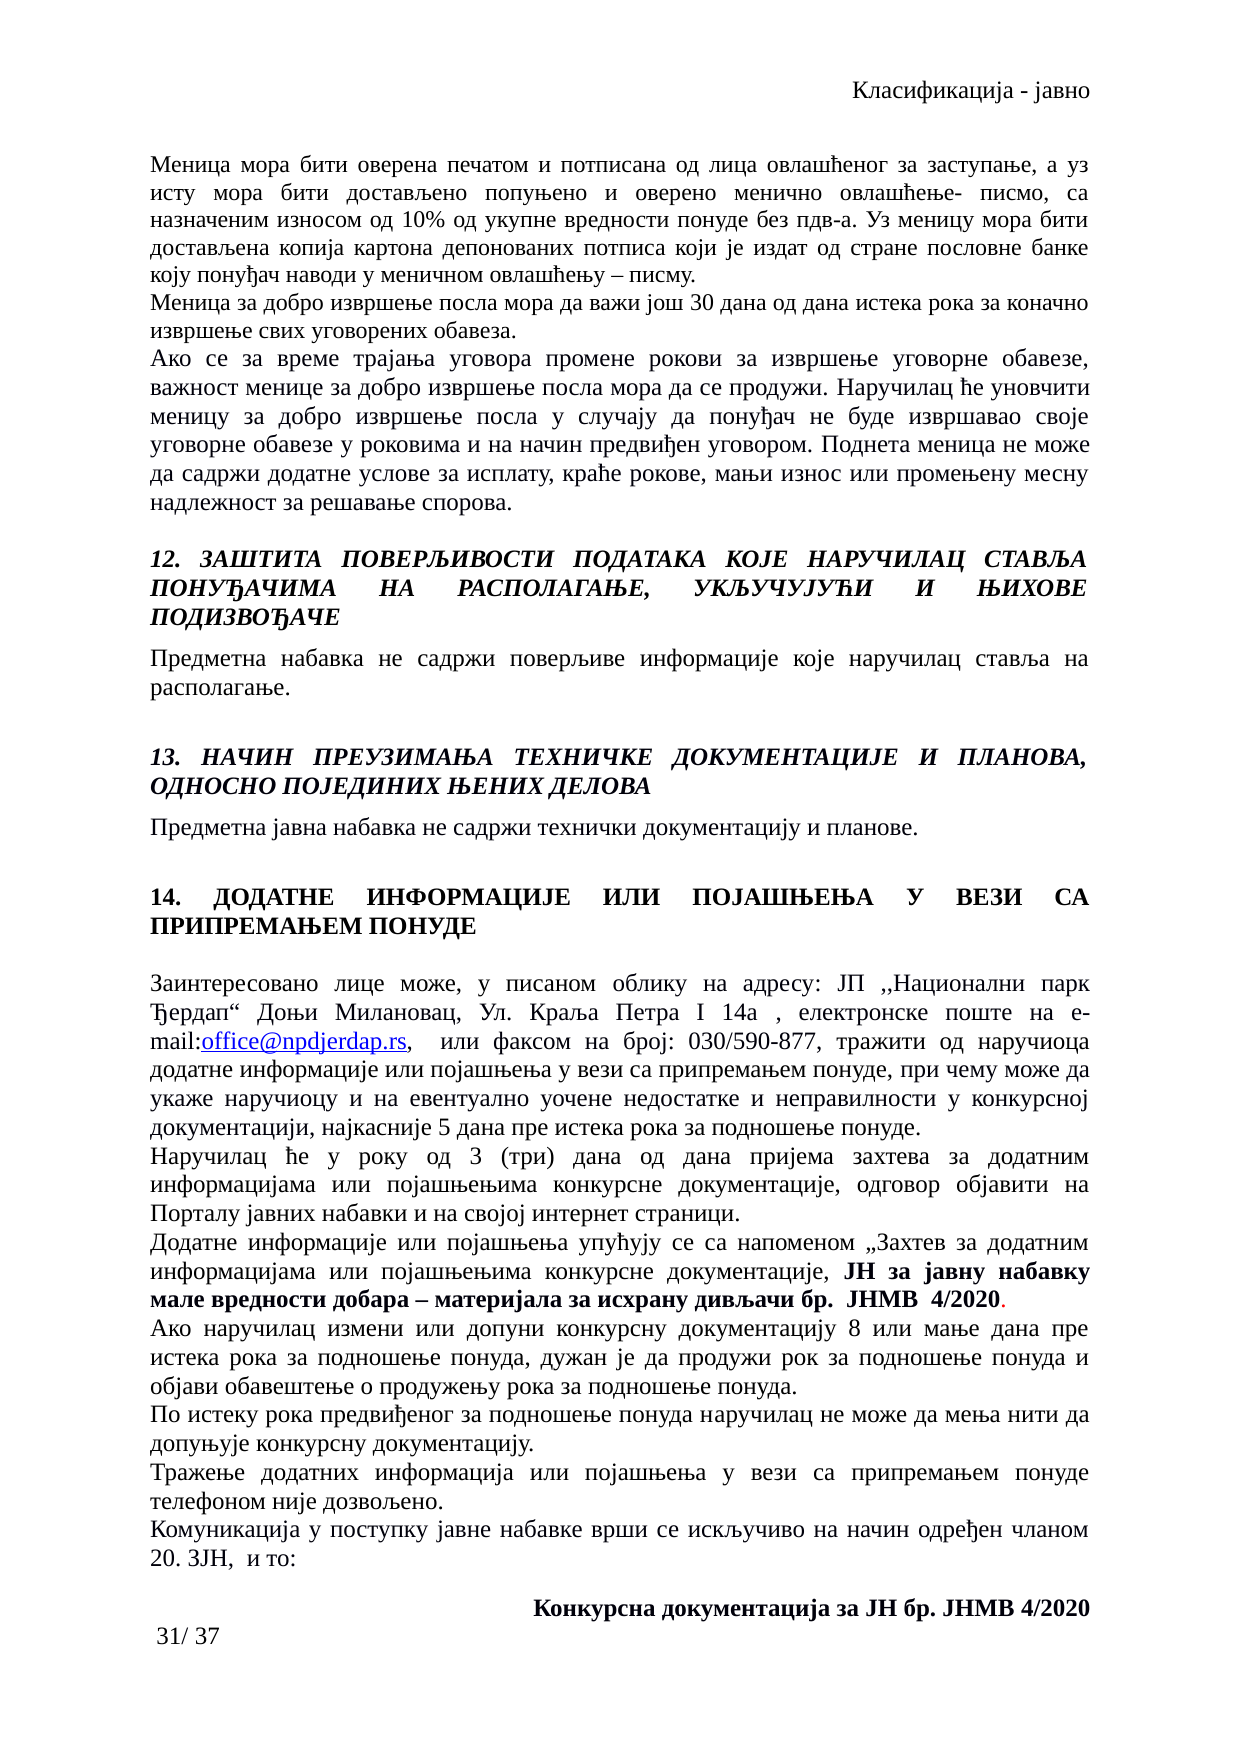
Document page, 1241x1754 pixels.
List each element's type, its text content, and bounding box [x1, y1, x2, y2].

text Предметна јавна набавка не садржи технички документацију и планове. [150, 812, 1090, 841]
text Меница мора бити оверена печатом и потписана од лица овлашћеног за заступање, а уз исту мора бити достављено попуњено и оверено менично овлашћење- писмо, са назначеним износом од 10% од укупне вредности понуде без пдв-а. Уз меницу мора бити достављена копија картона депонованих потписа који је издат од стране пословне банке коју понуђач наводи у меничном овлашћењу – писму. [150, 150, 1090, 288]
text По истеку рока предвиђеног за подношење понуда наручилац не може да мења нити да допуњује конкурсну документацију. [150, 1399, 1090, 1457]
text Меница за добро извршење посла мора да важи још 30 дана од дана истека рока за коначно извршење свих уговорених обавеза. [150, 288, 1090, 343]
text Комуникација у поступку јавне набавке врши се искључиво на начин одређен чланом 20. ЗЈН, и то: [150, 1514, 1090, 1572]
text 12. ЗАШТИТА ПОВЕРЉИВОСТИ ПОДАТАКА КОЈЕ НАРУЧИЛАЦ СТАВЉА ПОНУЂАЧИМА НА РАСПОЛАГАЊЕ, УКЉУЧУЈУЋИ И ЊИХОВЕ ПОДИЗВОЂАЧЕ [150, 544, 1090, 631]
text Ако наручилац измени или допуни конкурсну документацију 8 или мање дана пре истека рока за подношење понуда, дужан је да продужи рок за подношење понуда и објави обавештење о продужењу рока за подношење понуда. [150, 1313, 1090, 1399]
text Наручилац ће у року од 3 (три) дана од дана пријема захтева за додатним информацијама или појашњењима конкурсне документације, одговор објавити на Порталу јавних набавки и на својој интернет страници. [150, 1141, 1090, 1227]
list Ако се за време трајања уговора промене рокови за извршење уговорне обавезе, важност менице за добро извршење посла мора да се продужи. Наручилац ће уновчити меницу за добро извршење посла у случају да понуђач не буде извршавао своје уговорне обавезе у роковима и на начин предвиђен уговором. Поднета меница не може да садржи додатне услове за исплату, краће рокове, мањи износ или промењену месну надлежност за решавање спорова. [150, 343, 1090, 516]
text 14. ДОДАТНЕ ИНФОРМАЦИЈЕ ИЛИ ПОЈАШЊЕЊА У ВЕЗИ СА ПРИПРЕМАЊЕМ ПОНУДЕ [150, 882, 1090, 939]
text Тражење додатних информација или појашњења у вези са припремањем понуде телефоном није дозвољено. [150, 1457, 1090, 1514]
text Заинтересовано лице може, у писаном облику на адресу: ЈП ,,Национални парк Ђердап“ Доњи Милановац, Ул. Краља Петра I 14а , електронске поште на e-mail:office@npdjerdap.rs, или факсом на број: 030/590-877, тражити од наручиоца додатне информације или појашњења у вези са припремањем понуде, при чему може да укаже наручиоцу и на евентуално уочене недостатке и неправилности у конкурсној документацији, најкасније 5 дана пре истека рока за подношење понуде. [150, 968, 1090, 1141]
text Додатне информације или појашњења упућују се са напоменом „Захтев за додатним информацијама или појашњењима конкурсне документације, ЈН за јавну набавку мале вредности добара – материјала за исхрану дивљачи бр. ЈНМВ 4/2020. [150, 1227, 1090, 1313]
text Предметна набавка не садржи поверљиве информације које наручилац ставља на располагање. [150, 643, 1090, 701]
text 13. НАЧИН ПРЕУЗИМАЊА ТЕХНИЧКЕ ДОКУМЕНТАЦИЈЕ И ПЛАНОВА, ОДНОСНО ПОЈЕДИНИХ ЊЕНИХ ДЕЛОВА [150, 742, 1090, 799]
